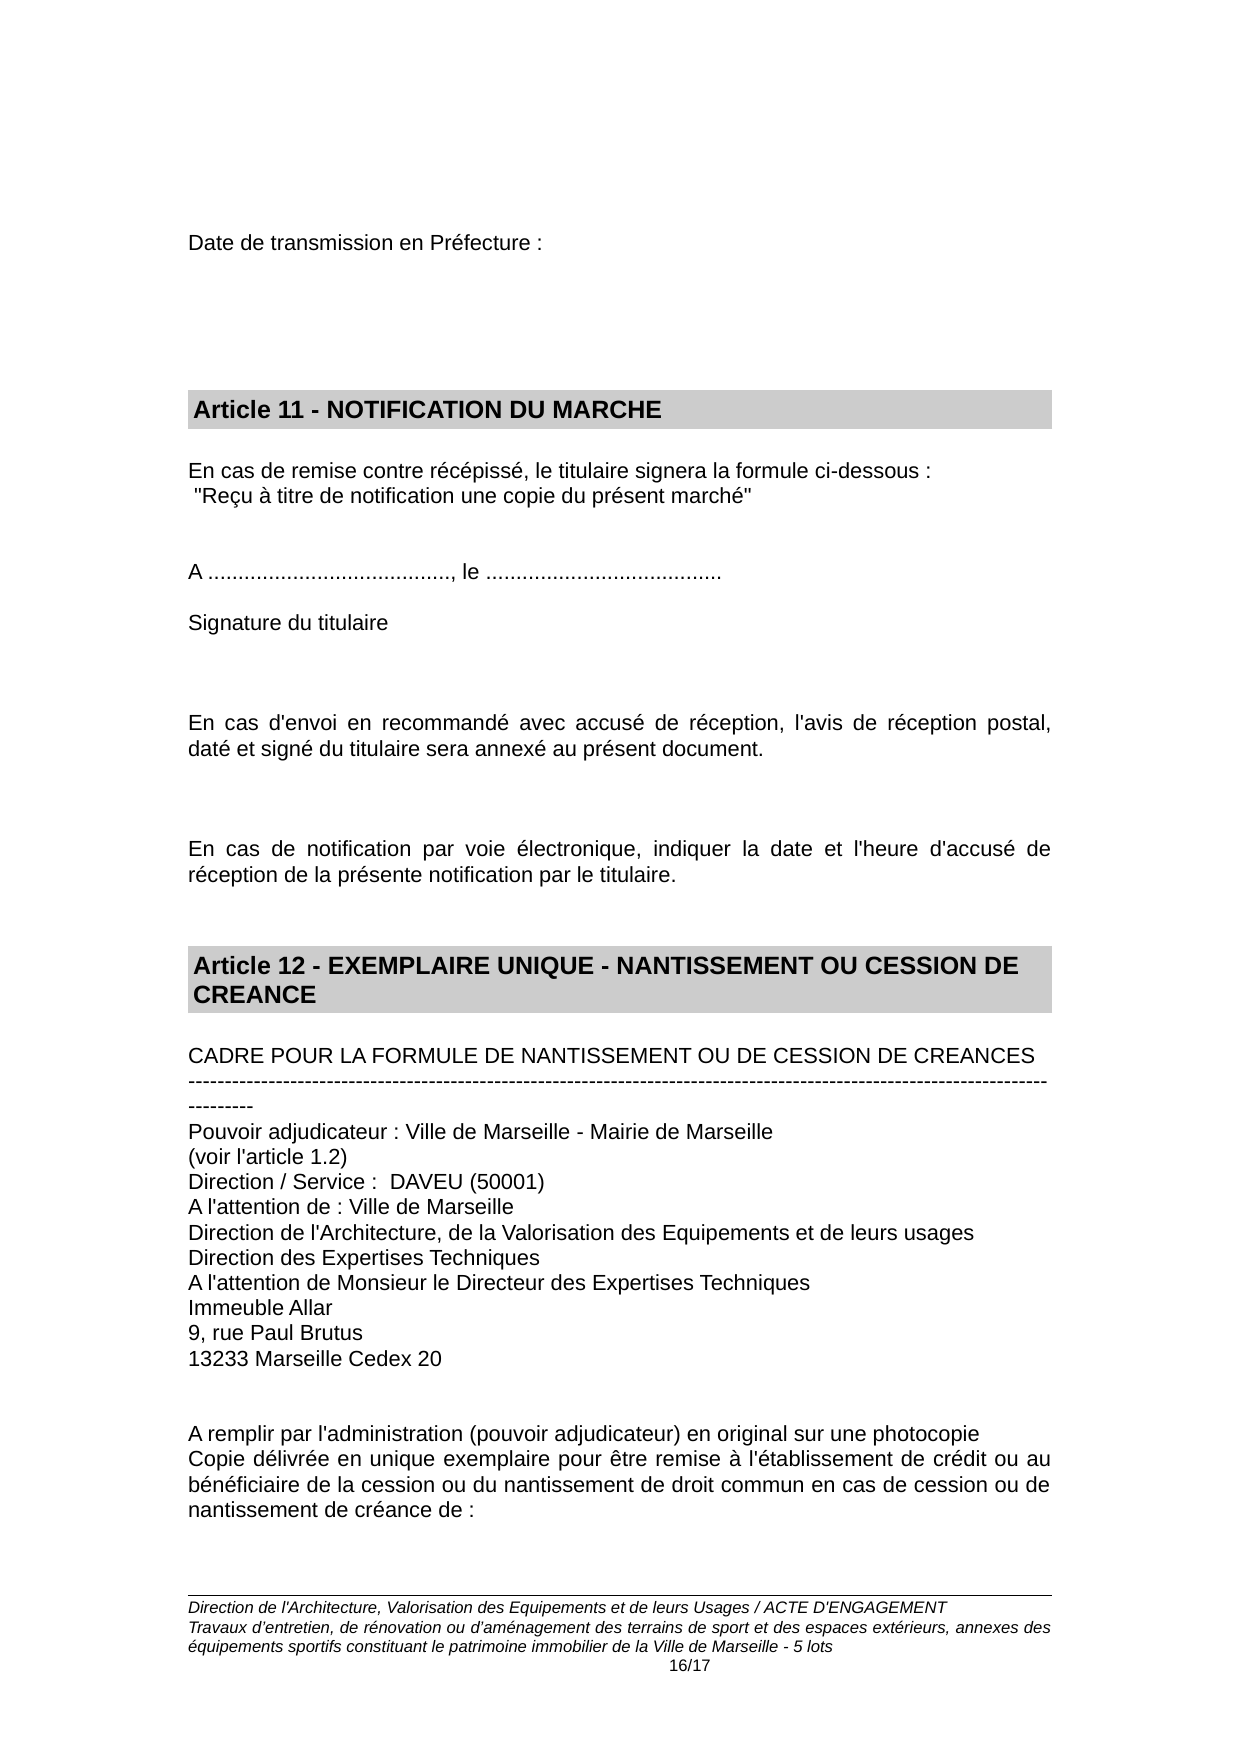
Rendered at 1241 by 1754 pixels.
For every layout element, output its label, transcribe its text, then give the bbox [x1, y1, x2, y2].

text En cas de notification par voie électronique, indiquer la date et l'heure d'accusé de réception de la présente notification par le titulaire. [188, 836, 1052, 887]
text Copie délivrée en unique exemplaire pour être remise à l'établissement de crédit ou au bénéficiaire de la cession ou du nantissement de droit commun en cas de cession ou de nantissement de créance de : [188, 1446, 1052, 1522]
text Pouvoir adjudicateur : Ville de Marseille - Mairie de Marseille [188, 1118, 1052, 1144]
text 9, rue Paul Brutus [188, 1320, 1052, 1345]
text A l'attention de Monsieur le Directeur des Expertises Techniques [188, 1270, 1052, 1295]
text En cas d'envoi en recommandé avec accusé de réception, l'avis de réception postal, daté et signé du titulaire sera annexé au présent document. [188, 710, 1052, 761]
text Direction des Expertises Techniques [188, 1244, 1052, 1270]
text CADRE POUR LA FORMULE DE NANTISSEMENT OU DE CESSION DE CREANCES [188, 1043, 1052, 1068]
text Immeuble Allar [188, 1295, 1052, 1320]
text "Reçu à titre de notification une copie du présent marché" [188, 483, 1052, 508]
text Direction / Service : DAVEU (50001) [188, 1169, 1052, 1194]
text A ........................................, le ....................................... [188, 559, 1052, 584]
text (voir l'article 1.2) [188, 1144, 1052, 1169]
text Date de transmission en Préfecture : [188, 230, 1052, 255]
text Direction de l'Architecture, de la Valorisation des Equipements et de leurs usages [188, 1219, 1052, 1244]
subtitle EXEMPLAIRE UNIQUE - NANTISSEMENT OU CESSION DE CREANCE [190, 948, 1050, 1011]
text ------------------------------------------------------------------------------------------------------------------------------- [188, 1068, 1052, 1118]
text Signature du titulaire [188, 609, 1052, 634]
subtitle NOTIFICATION DU MARCHE [190, 392, 1050, 427]
text En cas de remise contre récépissé, le titulaire signera la formule ci-dessous : [188, 458, 1052, 483]
text 13233 Marseille Cedex 20 [188, 1345, 1052, 1371]
text A remplir par l'administration (pouvoir adjudicateur) en original sur une photocopie [188, 1421, 1052, 1446]
text A l'attention de : Ville de Marseille [188, 1194, 1052, 1219]
